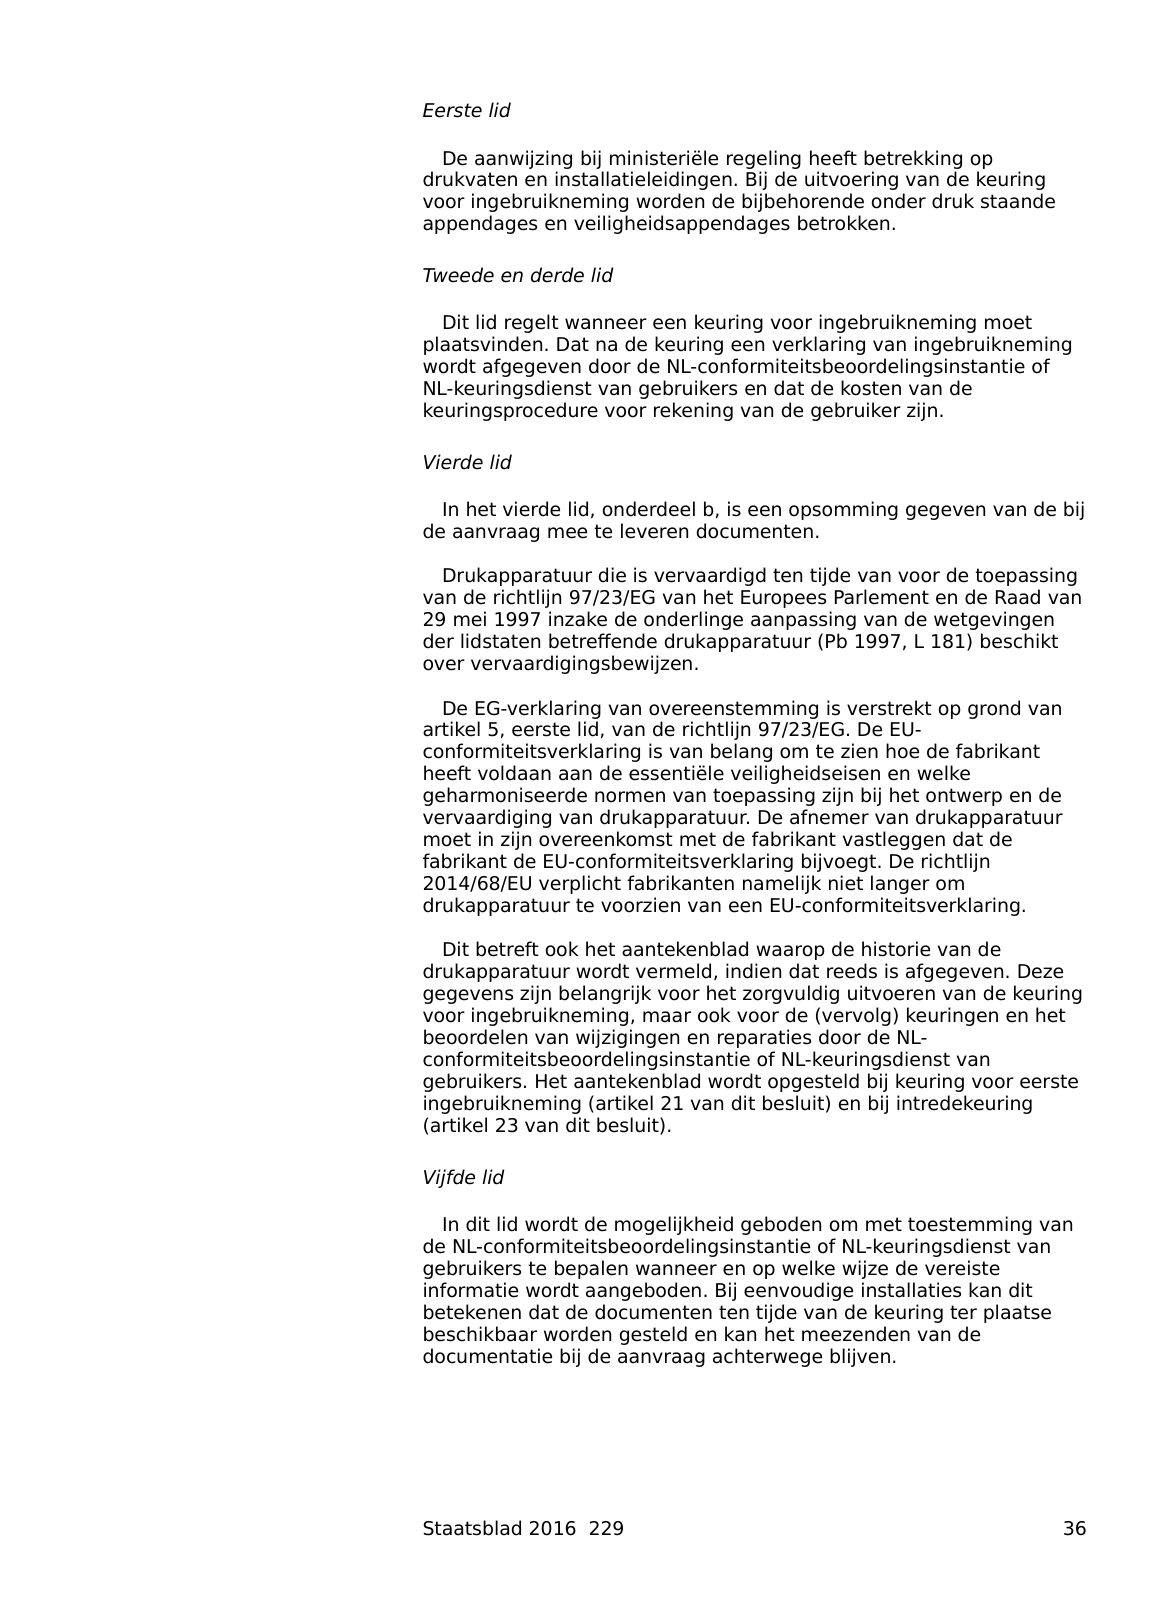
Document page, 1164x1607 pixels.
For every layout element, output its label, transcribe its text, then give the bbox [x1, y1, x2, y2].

subtitle Tweede en derde lid [422, 265, 1087, 287]
text De EG-verklaring van overeenstemming is verstrekt op grond van artikel 5, eerste lid, van de richtlijn 97/23/EG. De EU-conformiteitsverklaring is van belang om te zien hoe de fabrikant heeft voldaan aan de essentiële veiligheidseisen en welke geharmoniseerde normen van toepassing zijn bij het ontwerp en de vervaardiging van drukapparatuur. De afnemer van drukapparatuur moet in zijn overeenkomst met de fabrikant vastleggen dat de fabrikant de EU-conformiteitsverklaring bijvoegt. De richtlijn 2014/68/EU verplicht fabrikanten namelijk niet langer om drukapparatuur te voorzien van een EU-conformiteitsverklaring. [422, 697, 1087, 917]
text Dit betreft ook het aantekenblad waarop de historie van de drukapparatuur wordt vermeld, indien dat reeds is afgegeven. Deze gegevens zijn belangrijk voor het zorgvuldig uitvoeren van de keuring voor ingebruikneming, maar ook voor de (vervolg) keuringen en het beoordelen van wijzigingen en reparaties door de NL-conformiteitsbeoordelingsinstantie of NL-keuringsdienst van gebruikers. Het aantekenblad wordt opgesteld bij keuring voor eerste ingebruikneming (artikel 21 van dit besluit) en bij intredekeuring (artikel 23 van dit besluit). [422, 939, 1087, 1137]
text Dit lid regelt wanneer een keuring voor ingebruikneming moet plaatsvinden. Dat na de keuring een verklaring van ingebruikneming wordt afgegeven door de NL-conformiteitsbeoordelingsinstantie of NL-keuringsdienst van gebruikers en dat de kosten van de keuringsprocedure voor rekening van de gebruiker zijn. [422, 312, 1087, 422]
text In het vierde lid, onderdeel b, is een opsomming gegeven van de bij de aanvraag mee te leveren documenten. [422, 499, 1087, 543]
text Drukapparatuur die is vervaardigd ten tijde van voor de toepassing van de richtlijn 97/23/EG van het Europees Parlement en de Raad van 29 mei 1997 inzake de onderlinge aanpassing van de wetgevingen der lidstaten betreffende drukapparatuur (Pb 1997, L 181) beschikt over vervaardigingsbewijzen. [422, 565, 1087, 675]
subtitle Vierde lid [422, 452, 1087, 474]
text De aanwijzing bij ministeriële regeling heeft betrekking op drukvaten en installatieleidingen. Bij de uitvoering van de keuring voor ingebruikneming worden de bijbehorende onder druk staande appendages en veiligheidsappendages betrokken. [422, 147, 1087, 235]
text In dit lid wordt de mogelijkheid geboden om met toestemming van de NL-conformiteitsbeoordelingsinstantie of NL-keuringsdienst van gebruikers te bepalen wanneer en op welke wijze de vereiste informatie wordt aangeboden. Bij eenvoudige installaties kan dit betekenen dat de documenten ten tijde van de keuring ter plaatse beschikbaar worden gesteld en kan het meezenden van de documentatie bij de aanvraag achterwege blijven. [422, 1214, 1087, 1368]
subtitle Vijfde lid [422, 1167, 1087, 1189]
subtitle Eerste lid [422, 100, 1087, 122]
